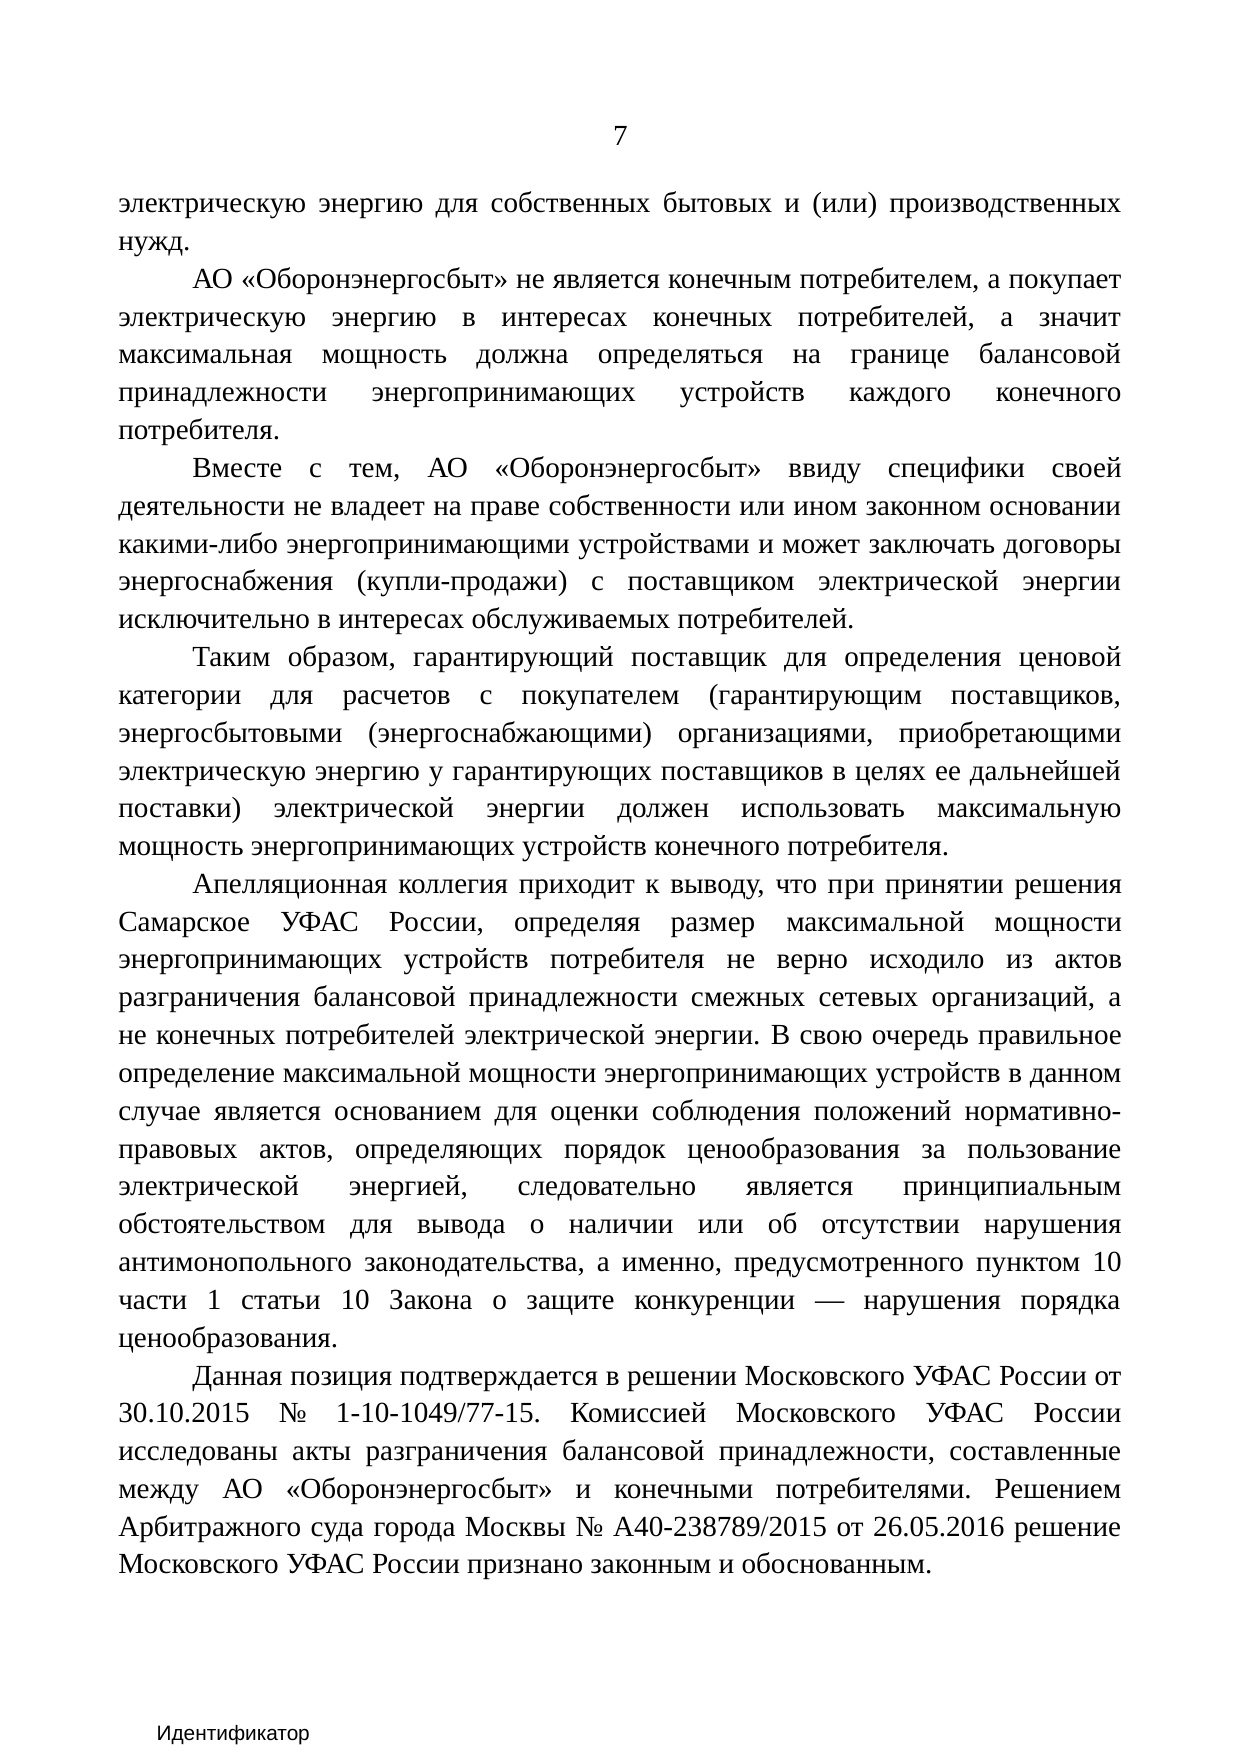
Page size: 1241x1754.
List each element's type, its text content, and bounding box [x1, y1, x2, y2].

text Апелляционная коллегия приходит к выводу, что при принятии решения Самарское УФАС России, определяя размер максимальной мощности энергопринимающих устройств потребителя не верно исходило из актов разграничения балансовой принадлежности смежных сетевых организаций, а не конечных потребителей электрической энергии. В свою очередь правильное определение максимальной мощности энергопринимающих устройств в данном случае является основанием для оценки соблюдения положений нормативно-правовых актов, определяющих порядок ценообразования за пользование электрической энергией, следовательно является принципиальным обстоятельством для вывода о наличии или об отсутствии нарушения антимонопольного законодательства, а именно, предусмотренного пунктом 10 части 1 статьи 10 Закона о защите конкуренции — нарушения порядка ценообразования. [118, 862, 1122, 1353]
text электрическую энергию для собственных бытовых и (или) производственных нужд. [118, 181, 1122, 257]
text Данная позиция подтверждается в решении Московского УФАС России от 30.10.2015 № 1-10-1049/77-15. Комиссией Московского УФАС России исследованы акты разграничения балансовой принадлежности, составленные между АО «Оборонэнергосбыт» и конечными потребителями. Решением Арбитражного суда города Москвы № А40-238789/2015 от 26.05.2016 решение Московского УФАС России признано законным и обоснованным. [118, 1353, 1122, 1580]
text АО «Оборонэнергосбыт» не является конечным потребителем, а покупает электрическую энергию в интересах конечных потребителей, а значит максимальная мощность должна определяться на границе балансовой принадлежности энергопринимающих устройств каждого конечного потребителя. [118, 257, 1122, 446]
text Таким образом, гарантирующий поставщик для определения ценовой категории для расчетов с покупателем (гарантирующим поставщиков, энергосбытовыми (энергоснабжающими) организациями, приобретающими электрическую энергию у гарантирующих поставщиков в целях ее дальнейшей поставки) электрической энергии должен использовать максимальную мощность энергопринимающих устройств конечного потребителя. [118, 635, 1122, 862]
text Вместе с тем, АО «Оборонэнергосбыт» ввиду специфики своей деятельности не владеет на праве собственности или ином законном основании какими-либо энергопринимающими устройствами и может заключать договоры энергоснабжения (купли-продажи) с поставщиком электрической энергии исключительно в интересах обслуживаемых потребителей. [118, 446, 1122, 635]
